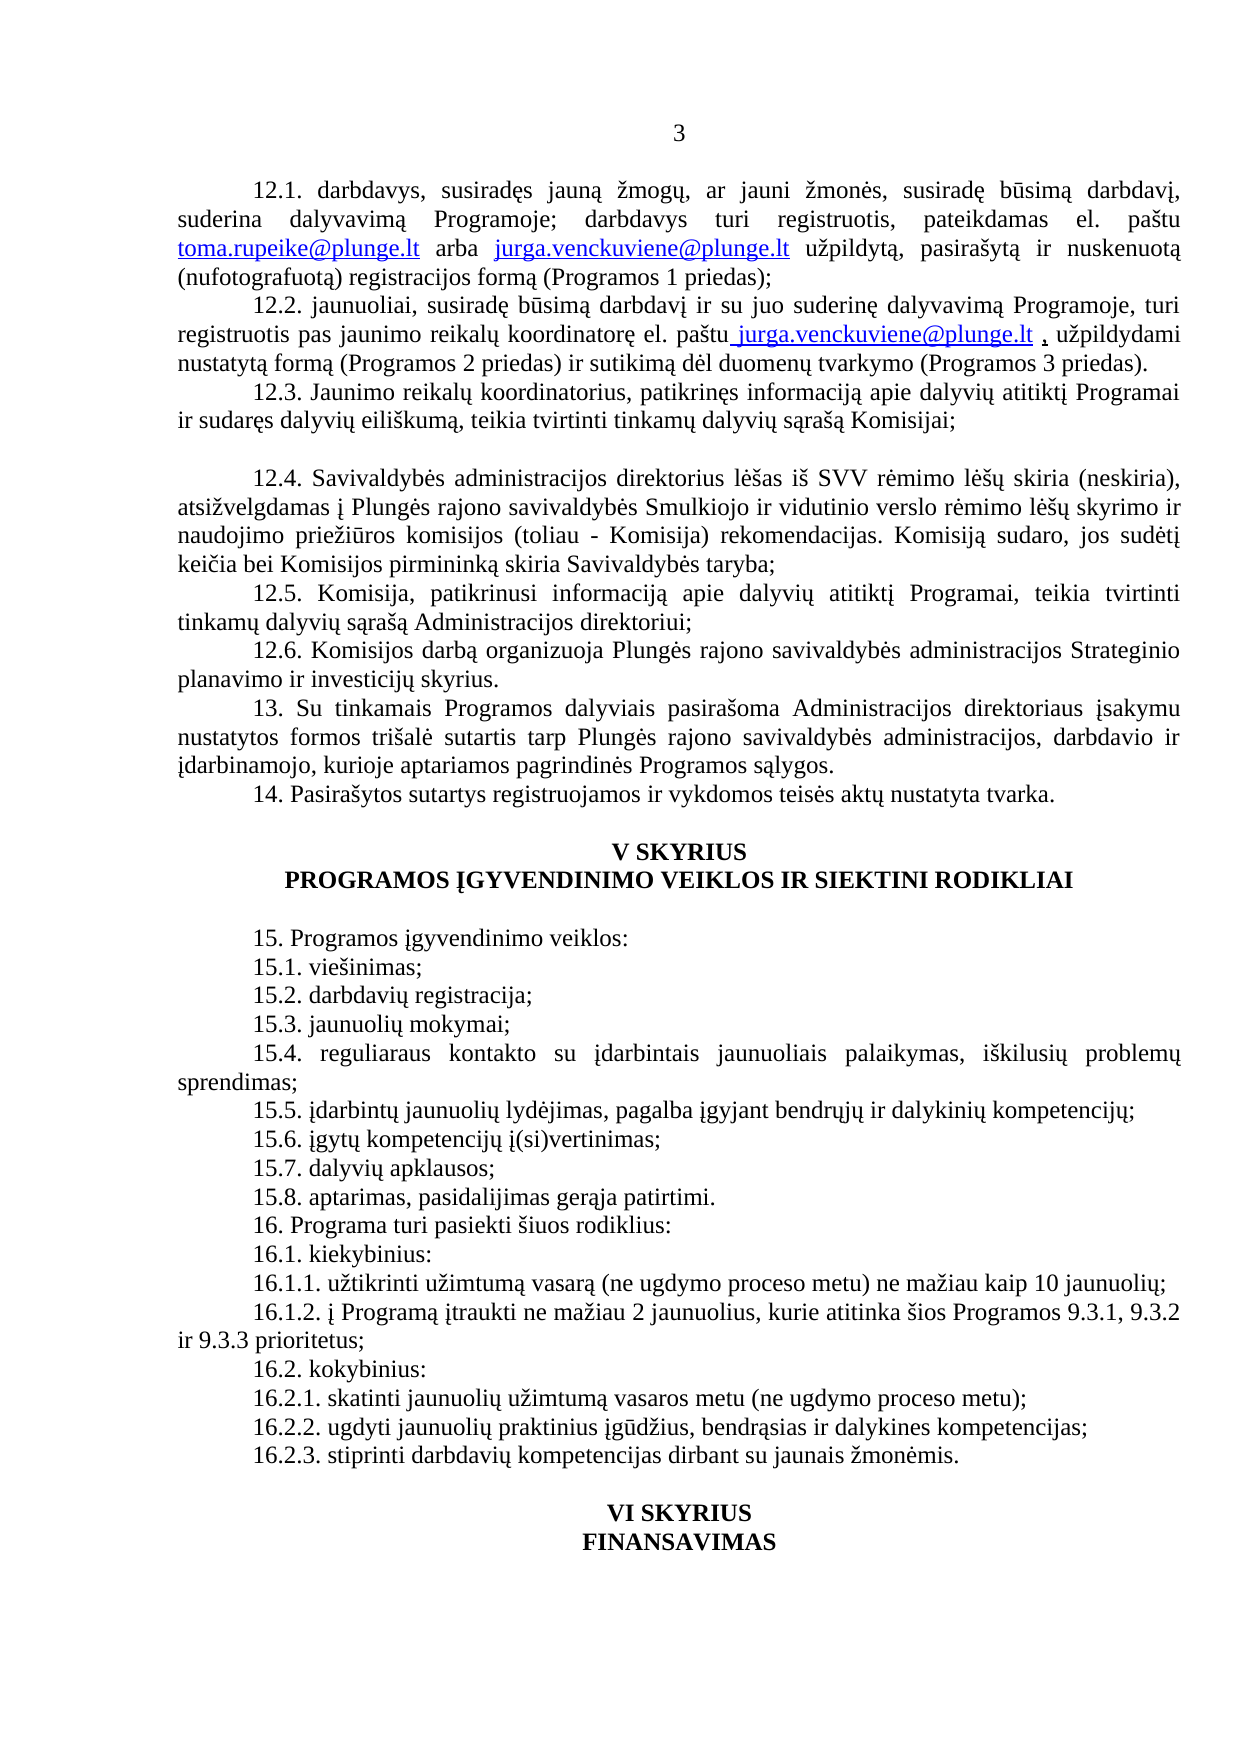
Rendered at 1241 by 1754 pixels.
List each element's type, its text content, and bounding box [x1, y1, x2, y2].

text 16. Programa turi pasiekti šiuos rodiklius: [177, 1211, 1181, 1239]
text 16.2.2. ugdyti jaunuolių praktinius įgūdžius, bendrąsias ir dalykines kompetencijas; [177, 1412, 1181, 1441]
text 16.2.1. skatinti jaunuolių užimtumą vasaros metu (ne ugdymo proceso metu); [177, 1383, 1181, 1412]
text 15.8. aptarimas, pasidalijimas gerąja patirtimi. [177, 1182, 1181, 1211]
text 15.2. darbdavių registracija; [177, 981, 1181, 1009]
text 12.5. Komisija, patikrinusi informaciją apie dalyvių atitiktį Programai, teikia tvirtinti tinkamų dalyvių sąrašą Administracijos direktoriui; [177, 578, 1181, 636]
text 15.7. dalyvių apklausos; [177, 1153, 1181, 1182]
text 12.6. Komisijos darbą organizuoja Plungės rajono savivaldybės administracijos Strateginio planavimo ir investicijų skyrius. [177, 636, 1181, 693]
text 15.4. reguliaraus kontakto su įdarbintais jaunuoliais palaikymas, iškilusių problemų sprendimas; [177, 1038, 1181, 1096]
text 12.1. darbdavys, susiradęs jauną žmogų, ar jauni žmonės, susiradę būsimą darbdavį, suderina dalyvavimą Programoje; darbdavys turi registruotis, pateikdamas el. paštu toma.rupeike@plunge.lt arba jurga.venckuviene@plunge.lt užpildytą, pasirašytą ir nuskenuotą (nufotografuotą) registracijos formą (Programos 1 priedas); [177, 176, 1181, 291]
text 14. Pasirašytos sutartys registruojamos ir vykdomos teisės aktų nustatyta tvarka. [177, 779, 1181, 808]
text PROGRAMOS ĮGYVENDINIMO VEIKLOS IR SIEKTINI RODIKLIAI [177, 866, 1181, 894]
text 15.3. jaunuolių mokymai; [177, 1009, 1181, 1038]
text 16.2.3. stiprinti darbdavių kompetencijas dirbant su jaunais žmonėmis. [177, 1441, 1181, 1469]
text V SKYRIUS [177, 837, 1181, 866]
text 15. Programos įgyvendinimo veiklos: [177, 923, 1181, 952]
text 16.1.2. į Programą įtraukti ne mažiau 2 jaunuolius, kurie atitinka šios Programos 9.3.1, 9.3.2 ir 9.3.3 prioritetus; [177, 1297, 1181, 1354]
text 12.2. jaunuoliai, susiradę būsimą darbdavį ir su juo suderinę dalyvavimą Programoje, turi registruotis pas jaunimo reikalų koordinatorę el. paštu jurga.venckuviene@plunge.lt , užpildydami nustatytą formą (Programos 2 priedas) ir sutikimą dėl duomenų tvarkymo (Programos 3 priedas). [177, 291, 1181, 377]
text 12.4. Savivaldybės administracijos direktorius lėšas iš SVV rėmimo lėšų skiria (neskiria), atsižvelgdamas į Plungės rajono savivaldybės Smulkiojo ir vidutinio verslo rėmimo lėšų skyrimo ir naudojimo priežiūros komisijos (toliau - Komisija) rekomendacijas. Komisiją sudaro, jos sudėtį keičia bei Komisijos pirmininką skiria Savivaldybės taryba; [177, 463, 1181, 578]
text 15.6. įgytų kompetencijų į(si)vertinimas; [177, 1124, 1181, 1153]
text FINANSAVIMAS [177, 1527, 1181, 1556]
text VI SKYRIUS [177, 1498, 1181, 1527]
text 15.5. įdarbintų jaunuolių lydėjimas, pagalba įgyjant bendrųjų ir dalykinių kompetencijų; [177, 1096, 1181, 1124]
text 13. Su tinkamais Programos dalyviais pasirašoma Administracijos direktoriaus įsakymu nustatytos formos trišalė sutartis tarp Plungės rajono savivaldybės administracijos, darbdavio ir įdarbinamojo, kurioje aptariamos pagrindinės Programos sąlygos. [177, 693, 1181, 779]
text 16.1.1. užtikrinti užimtumą vasarą (ne ugdymo proceso metu) ne mažiau kaip 10 jaunuolių; [177, 1268, 1181, 1297]
text 16.2. kokybinius: [177, 1354, 1181, 1383]
text 16.1. kiekybinius: [177, 1239, 1181, 1268]
text 12.3. Jaunimo reikalų koordinatorius, patikrinęs informaciją apie dalyvių atitiktį Programai ir sudaręs dalyvių eiliškumą, teikia tvirtinti tinkamų dalyvių sąrašą Komisijai; [177, 377, 1181, 434]
text 15.1. viešinimas; [177, 952, 1181, 981]
